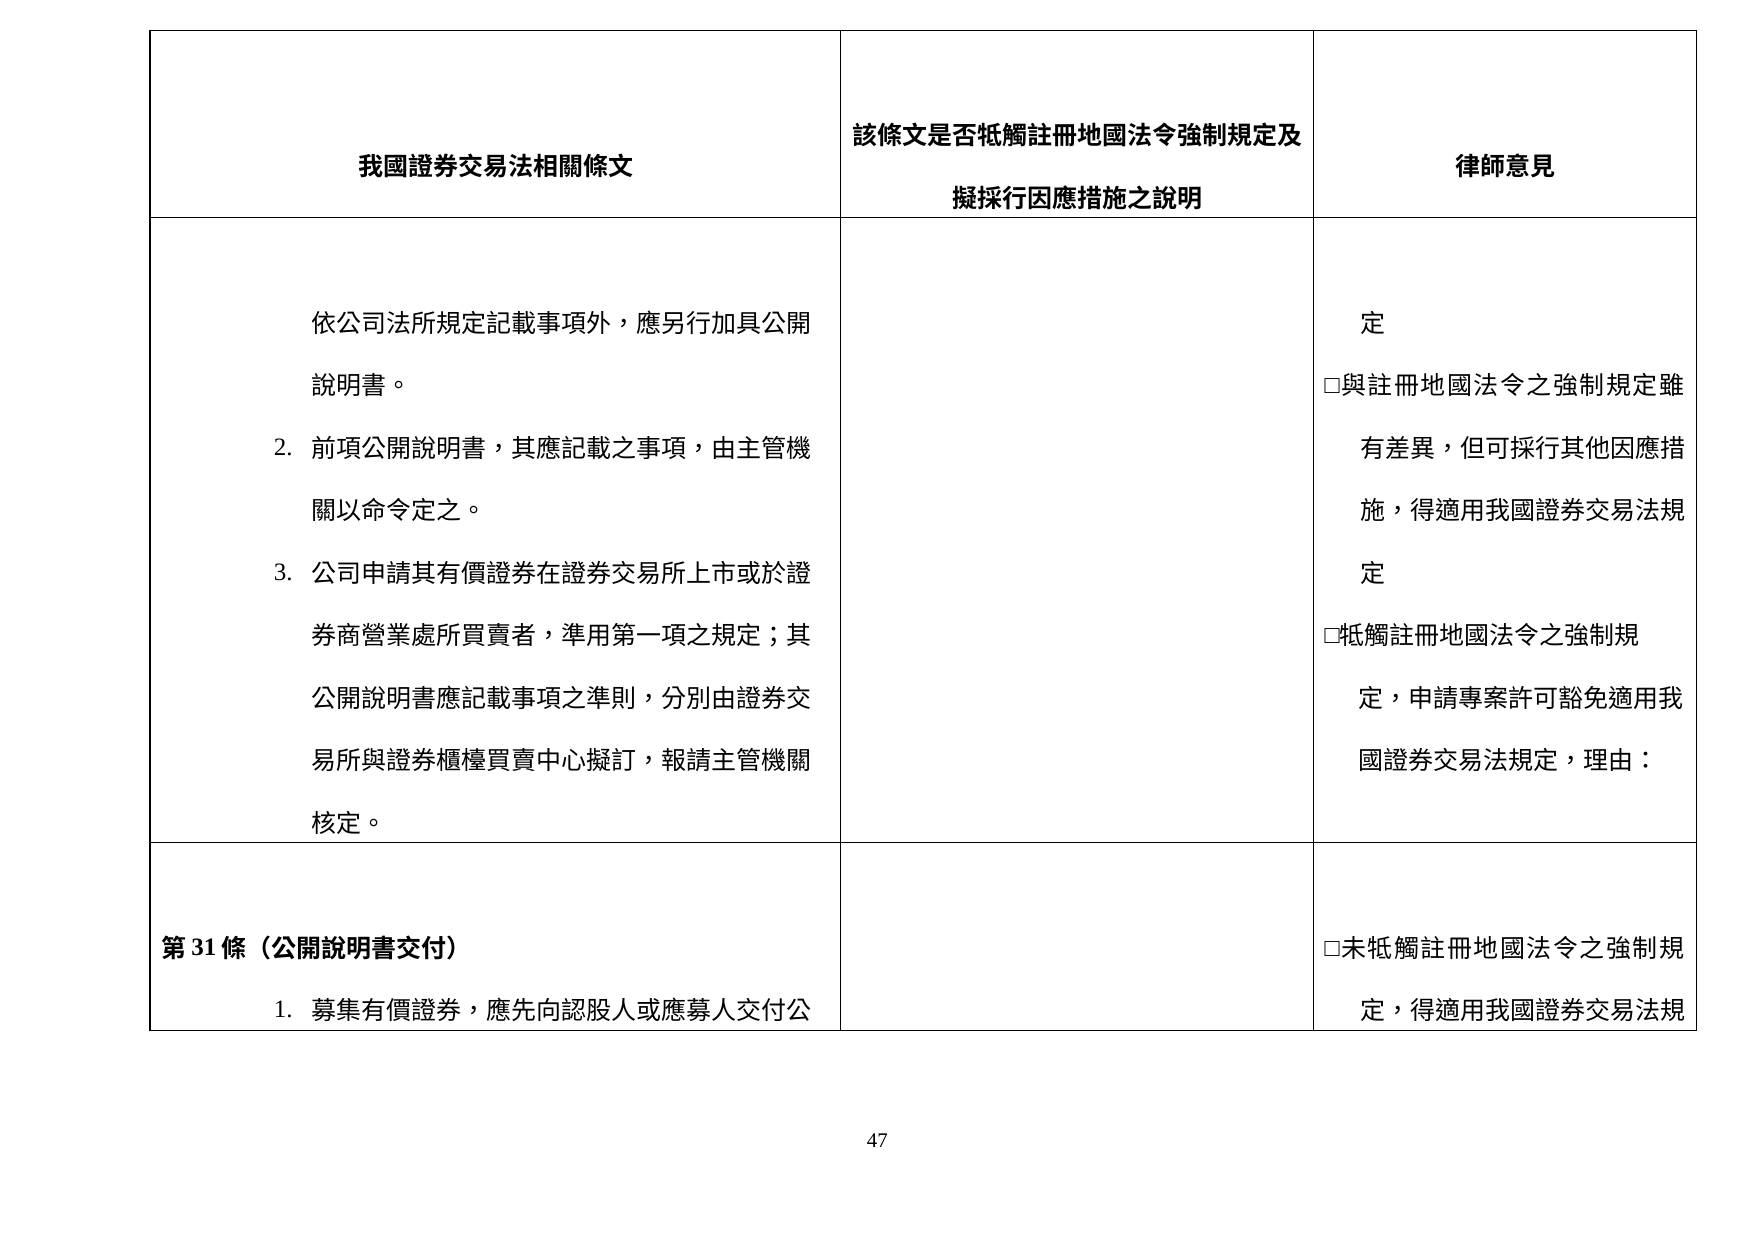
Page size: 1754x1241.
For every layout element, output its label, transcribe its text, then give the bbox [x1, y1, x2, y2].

table_cell 定 □與註冊地國法令之強制規定雖有差異，但可採行其他因應措施，得適用我國證券交易法規定 □牴觸註冊地國法令之強制規定，申請專案許可豁免適用我國證券交易法規定，理由： [1314, 218, 1696, 842]
table_cell □未牴觸註冊地國法令之強制規定，得適用我國證券交易法規 [1314, 843, 1696, 1029]
table_header 該條文是否牴觸註冊地國法令強制規定及擬採行因應措施之說明 [841, 31, 1313, 217]
table_header 律師意見 [1314, 31, 1696, 217]
table_cell 依公司法所規定記載事項外，應另行加具公開說明書。 前項公開說明書，其應記載之事項，由主管機關以命令定之。 公司申請其有價證券在證券交易所上市或於證券商營業處所買賣者，準用第一項之規定；其公開說明書應記載事項之準則，分別由證券交易所與證券櫃檯買賣中心擬訂，報請主管機關核定。 [151, 218, 840, 842]
table_cell [841, 843, 1313, 1029]
table_cell 第31條（公開說明書交付） 募集有價證券，應先向認股人或應募人交付公開說明書。 違反前項之規定者，對於善意之相對人因而所受之損害，應負賠償責任。 [151, 843, 840, 1029]
table_cell [841, 218, 1313, 842]
table_header 我國證券交易法相關條文 [151, 31, 840, 217]
